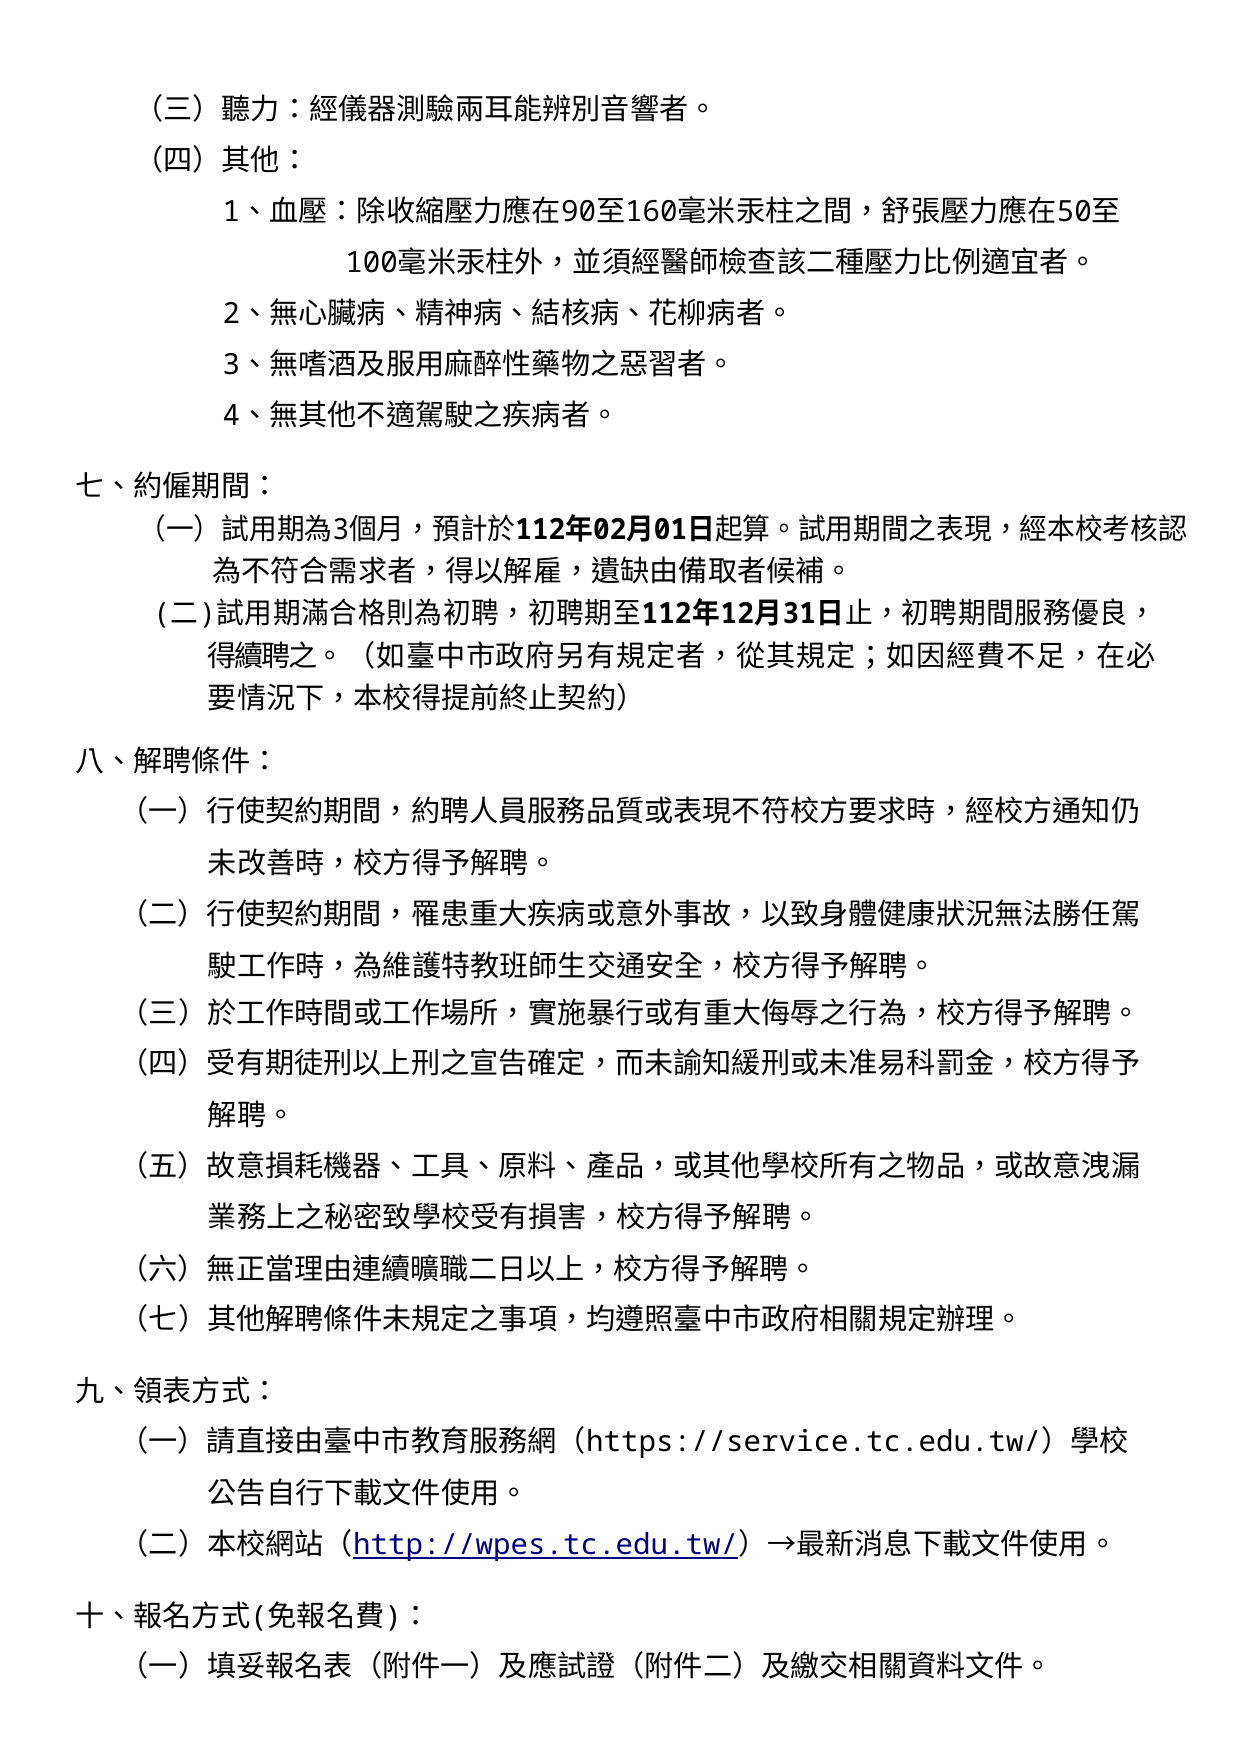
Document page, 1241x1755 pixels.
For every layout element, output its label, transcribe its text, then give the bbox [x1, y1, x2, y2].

text （一）行使契約期間，約聘人員服務品質或表現不符校方要求時，經校方通知仍未改善時，校方得予解聘。 [119, 788, 1141, 881]
text （四）其他： [134, 136, 1195, 178]
text （一）請直接由臺中市教育服務網（https://service.tc.edu.tw/）學校公告自行下載文件使用。 [119, 1418, 1141, 1512]
text （二）行使契約期間，罹患重大疾病或意外事故，以致身體健康狀況無法勝任駕駛工作時，為維護特教班師生交通安全，校方得予解聘。 [119, 891, 1141, 984]
text （五）故意損耗機器、工具、原料、產品，或其他學校所有之物品，或故意洩漏業務上之秘密致學校受有損害，校方得予解聘。 [119, 1143, 1141, 1236]
text 八、解聘條件： [75, 737, 1195, 779]
text （二）本校網站（http://wpes.tc.edu.tw/）→最新消息下載文件使用。 [119, 1521, 1195, 1563]
text (二)試用期滿合格則為初聘，初聘期至112年12月31日止，初聘期間服務優良，得續聘之。（如臺中市政府另有規定者，從其規定；如因經費不足，在必要情況下，本校得提前終止契約） [153, 590, 1156, 717]
text 2、無心臟病、精神病、結核病、花柳病者。 [222, 290, 1195, 332]
text 七、約僱期間： [75, 463, 1195, 505]
text 九、領表方式： [75, 1367, 1195, 1409]
text 4、無其他不適駕駛之疾病者。 [222, 392, 1195, 434]
text （七）其他解聘條件未規定之事項，均遵照臺中市政府相關規定辦理。 [119, 1296, 1195, 1338]
text （三）於工作時間或工作場所，實施暴行或有重大侮辱之行為，校方得予解聘。 [119, 994, 1195, 1031]
text （六）無正當理由連續曠職二日以上，校方得予解聘。 [119, 1245, 1195, 1287]
text 3、無嗜酒及服用麻醉性藥物之惡習者。 [222, 341, 1195, 383]
text 1、血壓：除收縮壓力應在90至160毫米汞柱之間，舒張壓力應在50至100毫米汞柱外，並須經醫師檢查該二種壓力比例適宜者。 [222, 187, 1142, 281]
text 十、報名方式(免報名費)： [75, 1592, 1195, 1635]
text （一）填妥報名表（附件一）及應試證（附件二）及繳交相關資料文件。 [119, 1643, 1195, 1685]
text （一）試用期為3個月，預計於112年02月01日起算。試用期間之表現，經本校考核認為不符合需求者，得以解雇，遺缺由備取者候補。 [138, 505, 1195, 590]
text （四）受有期徒刑以上刑之宣告確定，而未諭知緩刑或未准易科罰金，校方得予解聘。 [119, 1039, 1141, 1133]
text （三）聽力：經儀器測驗兩耳能辨別音響者。 [134, 85, 1195, 128]
